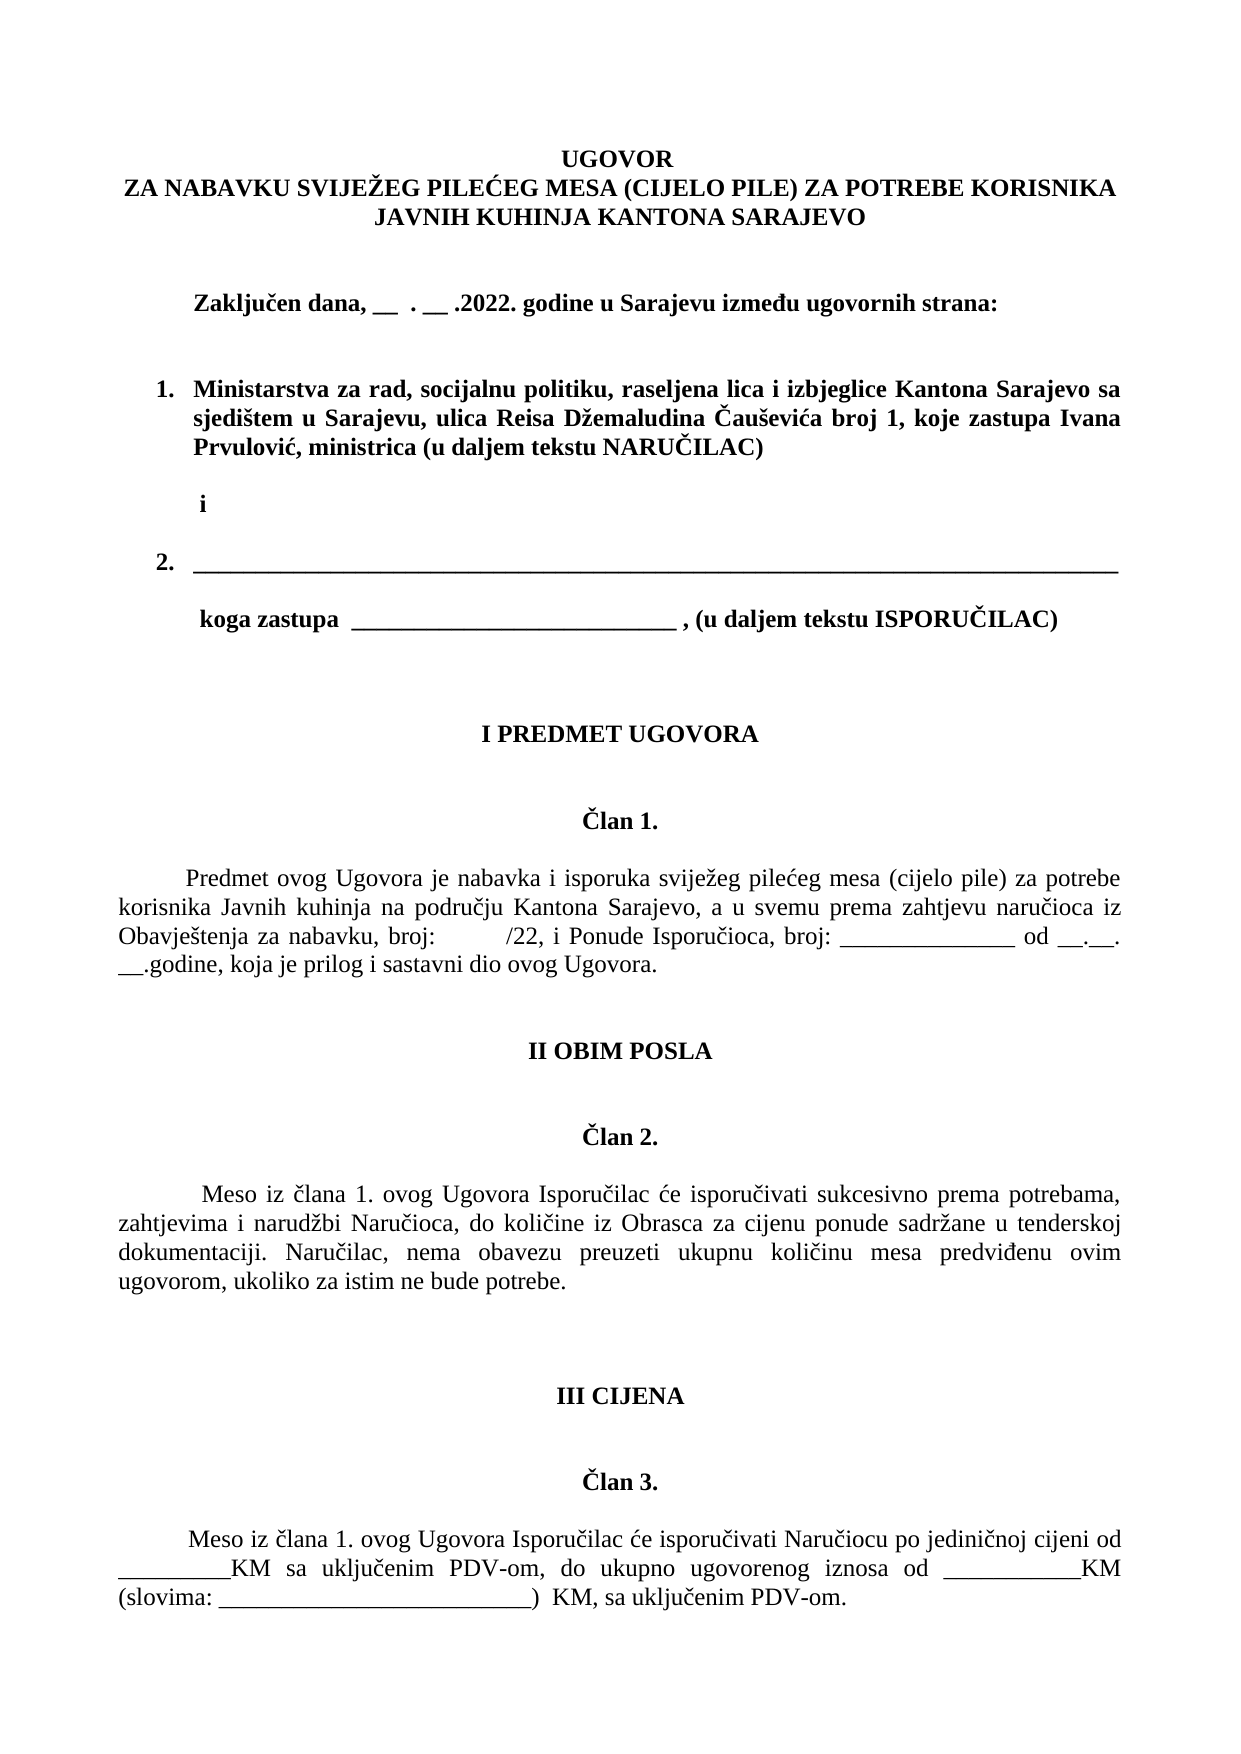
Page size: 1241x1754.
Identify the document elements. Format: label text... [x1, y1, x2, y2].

text Član 2. [118, 1122, 1122, 1151]
text ZA NABAVKU SVIJEŽEG PILEĆEG MESA (CIJELO PILE) ZA POTREBE KORISNIKA JAVNIH KUHINJA KANTONA SARAJEVO [118, 173, 1122, 231]
text i [118, 489, 1122, 518]
list __________________________________________________________________________ [156, 547, 1122, 576]
text Zaključen dana, __ . __ .2022. godine u Sarajevu između ugovornih strana: [118, 288, 1122, 317]
text UGOVOR [118, 144, 1122, 173]
text Član 1. [118, 806, 1122, 834]
text Meso iz člana 1. ovog Ugovora Isporučilac će isporučivati Naručiocu po jediničnoj cijeni od _________KM sa uključenim PDV-om, do ukupno ugovorenog iznosa od ___________KM (slovima: _________________________) KM, sa uključenim PDV-om. [118, 1524, 1122, 1611]
text Član 3. [118, 1467, 1122, 1496]
list Ministarstva za rad, socijalnu politiku, raseljena lica i izbjeglice Kantona Sarajevo sa sjedištem u Sarajevu, ulica Reisa Džemaludina Čauševića broj 1, koje zastupa Ivana Prvulović, ministrica (u daljem tekstu NARUČILAC) [156, 374, 1122, 461]
text I PREDMET UGOVORA [118, 719, 1122, 748]
text koga zastupa __________________________ , (u daljem tekstu ISPORUČILAC) [156, 604, 1122, 633]
text Predmet ovog Ugovora je nabavka i isporuka sviježeg pilećeg mesa (cijelo pile) za potrebe korisnika Javnih kuhinja na području Kantona Sarajevo, a u svemu prema zahtjevu naručioca iz Obavještenja za nabavku, broj: /22, i Ponude Isporučioca, broj: ______________ od __.__. __.godine, koja je prilog i sastavni dio ovog Ugovora. [118, 863, 1122, 978]
text III CIJENA [118, 1381, 1122, 1409]
text Meso iz člana 1. ovog Ugovora Isporučilac će isporučivati sukcesivno prema potrebama, zahtjevima i narudžbi Naručioca, do količine iz Obrasca za cijenu ponude sadržane u tenderskoj dokumentaciji. Naručilac, nema obavezu preuzeti ukupnu količinu mesa predviđenu ovim ugovorom, ukoliko za istim ne bude potrebe. [118, 1179, 1122, 1294]
text II OBIM POSLA [118, 1036, 1122, 1064]
